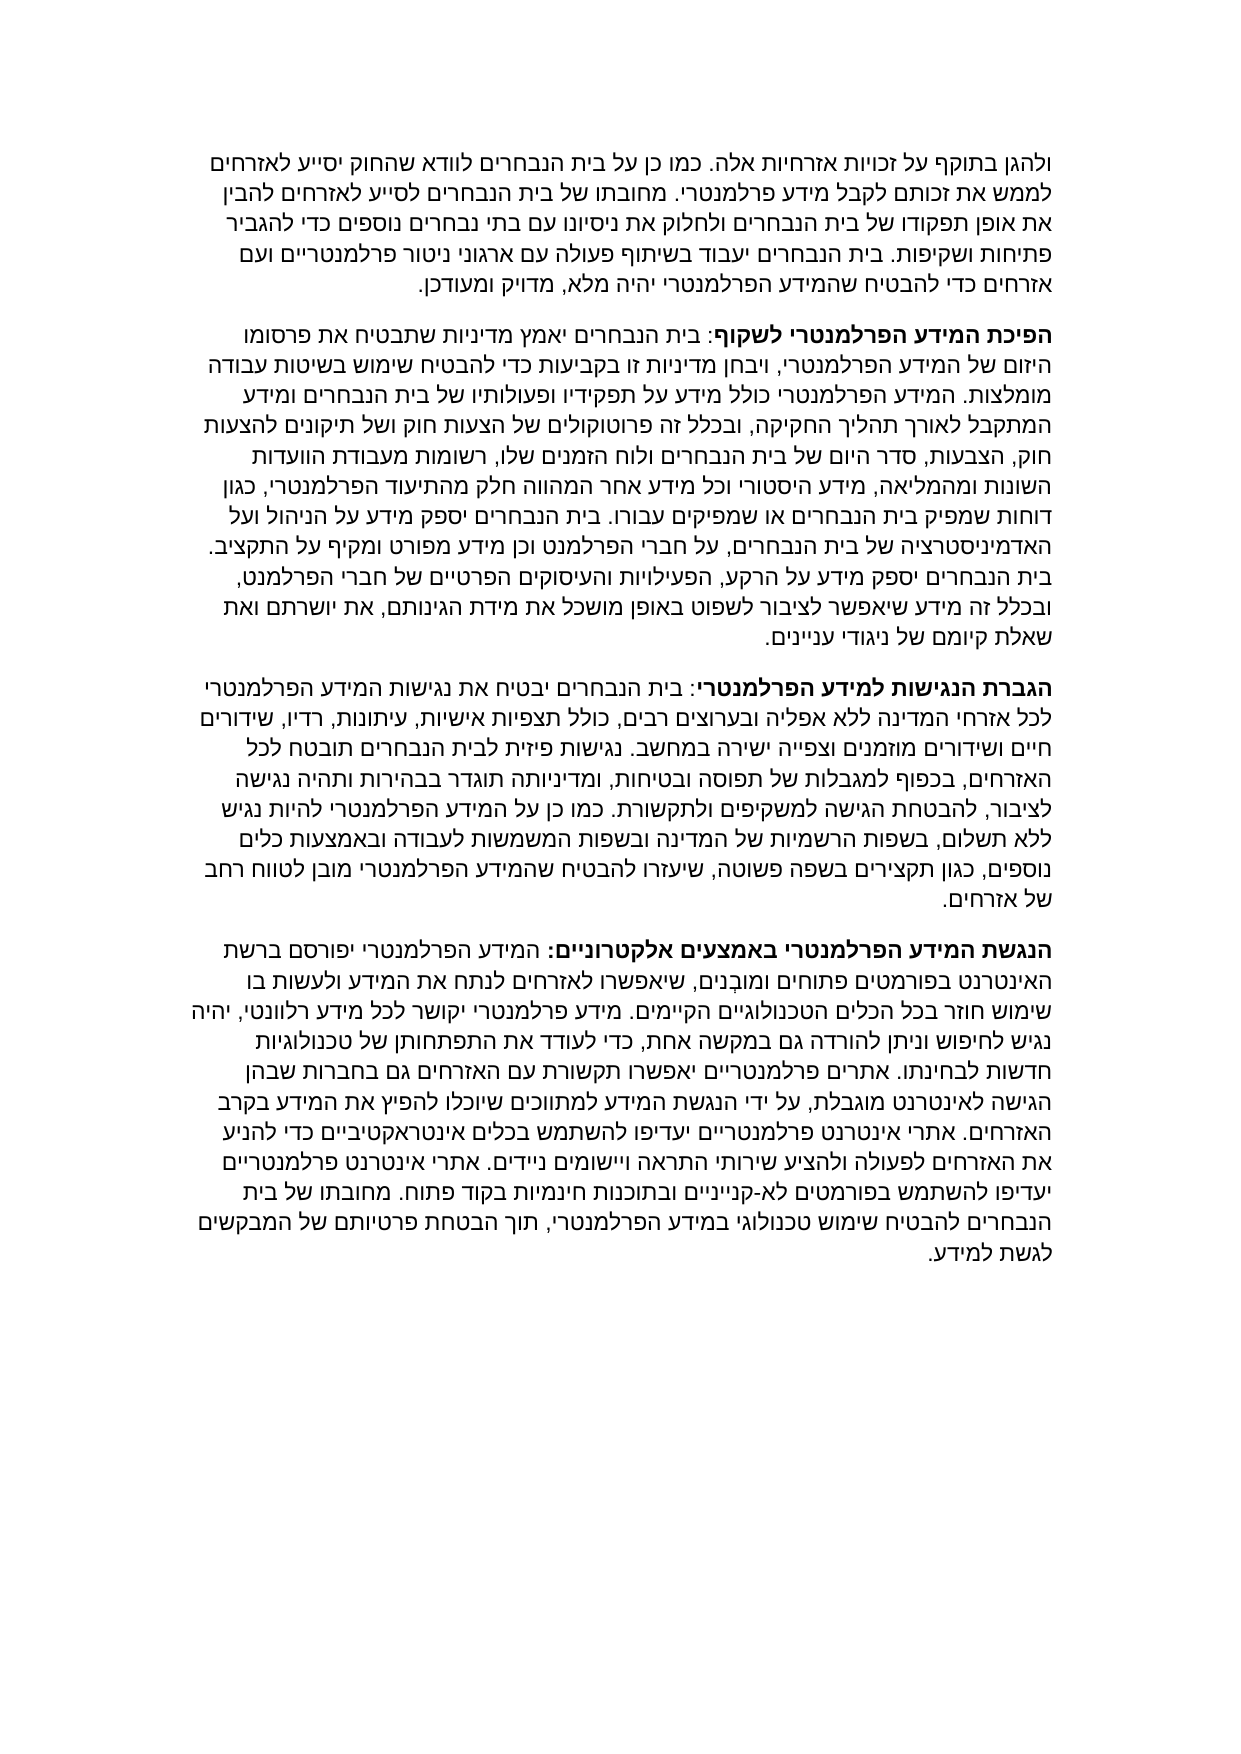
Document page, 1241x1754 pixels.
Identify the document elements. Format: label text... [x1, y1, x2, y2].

text הנגשת המידע הפרלמנטרי באמצעים אלקטרוניים: המידע הפרלמנטרי יפורסם ברשת האינטרנט בפורמטים פתוחים ומובְנים, שיאפשרו לאזרחים לנתח את המידע ולעשות בו שימוש חוזר בכל הכלים הטכנולוגיים הקיימים. מידע פרלמנטרי יקושר לכל מידע רלוונטי, יהיה נגיש לחיפוש וניתן להורדה גם במקשה אחת, כדי לעודד את התפתחותן של טכנולוגיות חדשות לבחינתו. אתרים פרלמנטריים יאפשרו תקשורת עם האזרחים גם בחברות שבהן הגישה לאינטרנט מוגבלת, על ידי הנגשת המידע למתווכים שיוכלו להפיץ את המידע בקרב האזרחים. אתרי אינטרנט פרלמנטריים יעדיפו להשתמש בכלים אינטראקטיביים כדי להניע את האזרחים לפעולה ולהציע שירותי התראה ויישומים ניידים. אתרי אינטרנט פרלמנטריים יעדיפו להשתמש בפורמטים לא-קנייניים ובתוכנות חינמיות בקוד פתוח. מחובתו של בית הנבחרים להבטיח שימוש טכנולוגי במידע הפרלמנטרי, תוך הבטחת פרטיותם של המבקשים לגשת למידע. [187, 937, 1053, 1266]
text הפיכת המידע הפרלמנטרי לשקוף: בית הנבחרים יאמץ מדיניות שתבטיח את פרסומו היזום של המידע הפרלמנטרי, ויבחן מדיניות זו בקביעות כדי להבטיח שימוש בשיטות עבודה מומלצות. המידע הפרלמנטרי כולל מידע על תפקידיו ופעולותיו של בית הנבחרים ומידע המתקבל לאורך תהליך החקיקה, ובכלל זה פרוטוקולים של הצעות חוק ושל תיקונים להצעות חוק, הצבעות, סדר היום של בית הנבחרים ולוח הזמנים שלו, רשומות מעבודת הוועדות השונות ומהמליאה, מידע היסטורי וכל מידע אחר המהווה חלק מהתיעוד הפרלמנטרי, כגון דוחות שמפיק בית הנבחרים או שמפיקים עבורו. בית הנבחרים יספק מידע על הניהול ועל האדמיניסטרציה של בית הנבחרים, על חברי הפרלמנט וכן מידע מפורט ומקיף על התקציב. בית הנבחרים יספק מידע על הרקע, הפעילויות והעיסוקים הפרטיים של חברי הפרלמנט, ובכלל זה מידע שיאפשר לציבור לשפוט באופן מושכל את מידת הגינותם, את יושרתם ואת שאלת קיומם של ניגודי עניינים. [187, 322, 1053, 650]
text הגברת הנגישות למידע הפרלמנטרי: בית הנבחרים יבטיח את נגישות המידע הפרלמנטרי לכל אזרחי המדינה ללא אפליה ובערוצים רבים, כולל תצפיות אישיות, עיתונות, רדיו, שידורים חיים ושידורים מוזמנים וצפייה ישירה במחשב. נגישות פיזית לבית הנבחרים תובטח לכל האזרחים, בכפוף למגבלות של תפוסה ובטיחות, ומדיניותה תוגדר בבהירות ותהיה נגישה לציבור, להבטחת הגישה למשקיפים ולתקשורת. כמו כן על המידע הפרלמנטרי להיות נגיש ללא תשלום, בשפות הרשמיות של המדינה ובשפות המשמשות לעבודה ובאמצעות כלים נוספים, כגון תקצירים בשפה פשוטה, שיעזרו להבטיח שהמידע הפרלמנטרי מובן לטווח רחב של אזרחים. [187, 675, 1053, 913]
text ולהגן בתוקף על זכויות אזרחיות אלה. כמו כן על בית הנבחרים לוודא שהחוק יסייע לאזרחים לממש את זכותם לקבל מידע פרלמנטרי. מחובתו של בית הנבחרים לסייע לאזרחים להבין את אופן תפקודו של בית הנבחרים ולחלוק את ניסיונו עם בתי נבחרים נוספים כדי להגביר פתיחות ושקיפות. בית הנבחרים יעבוד בשיתוף פעולה עם ארגוני ניטור פרלמנטריים ועם אזרחים כדי להבטיח שהמידע הפרלמנטרי יהיה מלא, מדויק ומעודכן. [187, 150, 1053, 297]
